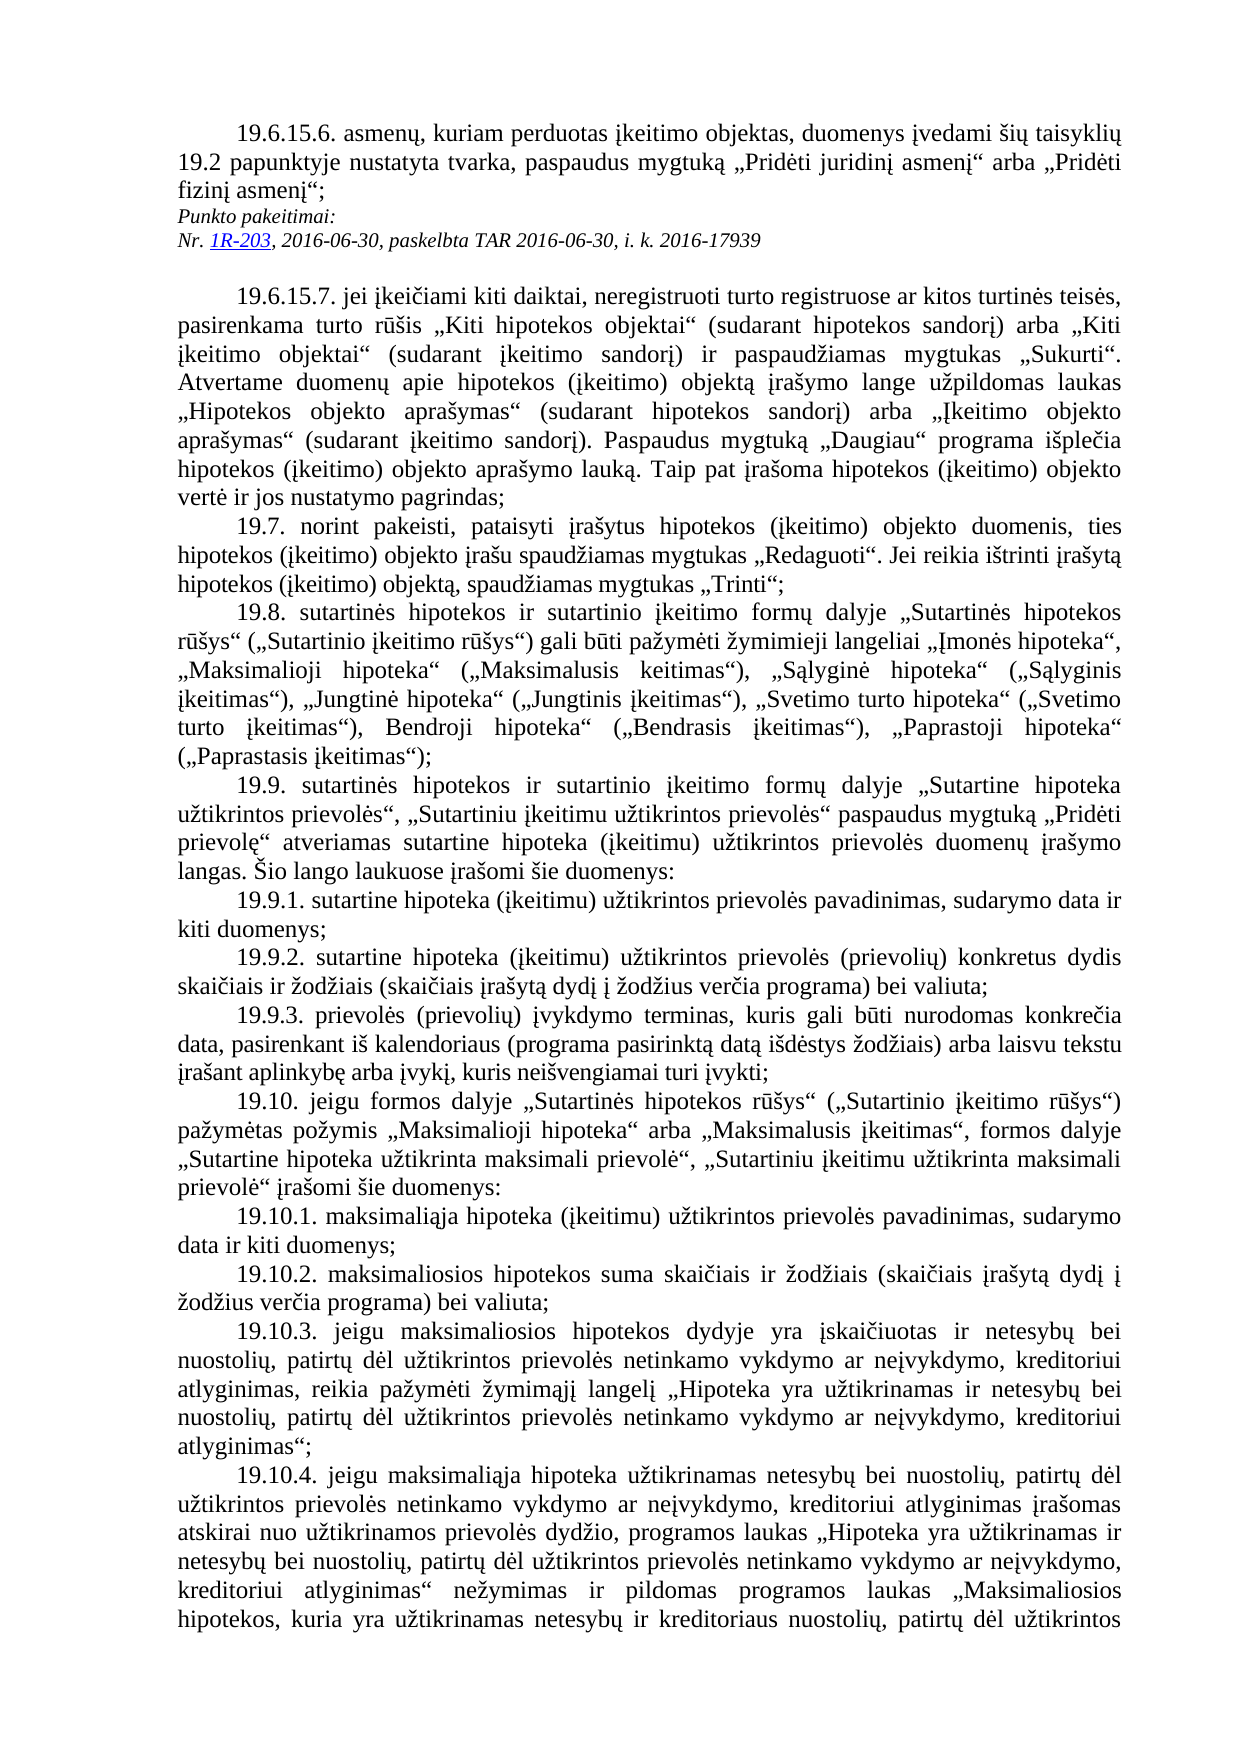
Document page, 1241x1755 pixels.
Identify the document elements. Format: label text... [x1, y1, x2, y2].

text 19.9.2. sutartine hipoteka (įkeitimu) užtikrintos prievolės (prievolių) konkretus dydis skaičiais ir žodžiais (skaičiais įrašytą dydį į žodžius verčia programa) bei valiuta; [177, 942, 1122, 1000]
text 19.10. jeigu formos dalyje „Sutartinės hipotekos rūšys“ („Sutartinio įkeitimo rūšys“) pažymėtas požymis „Maksimalioji hipoteka“ arba „Maksimalusis įkeitimas“, formos dalyje „Sutartine hipoteka užtikrinta maksimali prievolė“, „Sutartiniu įkeitimu užtikrinta maksimali prievolė“ įrašomi šie duomenys: [177, 1086, 1122, 1201]
text 19.10.1. maksimaliąja hipoteka (įkeitimu) užtikrintos prievolės pavadinimas, sudarymo data ir kiti duomenys; [177, 1201, 1122, 1259]
text Punkto pakeitimai: [177, 204, 1122, 228]
text Nr. 1R-203, 2016-06-30, paskelbta TAR 2016-06-30, i. k. 2016-17939 [177, 228, 1122, 252]
text 19.8. sutartinės hipotekos ir sutartinio įkeitimo formų dalyje „Sutartinės hipotekos rūšys“ („Sutartinio įkeitimo rūšys“) gali būti pažymėti žymimieji langeliai „Įmonės hipoteka“, „Maksimalioji hipoteka“ („Maksimalusis keitimas“), „Sąlyginė hipoteka“ („Sąlyginis įkeitimas“), „Jungtinė hipoteka“ („Jungtinis įkeitimas“), „Svetimo turto hipoteka“ („Svetimo turto įkeitimas“), Bendroji hipoteka“ („Bendrasis įkeitimas“), „Paprastoji hipoteka“ („Paprastasis įkeitimas“); [177, 597, 1122, 770]
text 19.7. norint pakeisti, pataisyti įrašytus hipotekos (įkeitimo) objekto duomenis, ties hipotekos (įkeitimo) objekto įrašu spaudžiamas mygtukas „Redaguoti“. Jei reikia ištrinti įrašytą hipotekos (įkeitimo) objektą, spaudžiamas mygtukas „Trinti“; [177, 511, 1122, 597]
text 19.9. sutartinės hipotekos ir sutartinio įkeitimo formų dalyje „Sutartine hipoteka užtikrintos prievolės“, „Sutartiniu įkeitimu užtikrintos prievolės“ paspaudus mygtuką „Pridėti prievolę“ atveriamas sutartine hipoteka (įkeitimu) užtikrintos prievolės duomenų įrašymo langas. Šio lango laukuose įrašomi šie duomenys: [177, 770, 1122, 885]
text 19.9.1. sutartine hipoteka (įkeitimu) užtikrintos prievolės pavadinimas, sudarymo data ir kiti duomenys; [177, 885, 1122, 942]
text 19.10.3. jeigu maksimaliosios hipotekos dydyje yra įskaičiuotas ir netesybų bei nuostolių, patirtų dėl užtikrintos prievolės netinkamo vykdymo ar neįvykdymo, kreditoriui atlyginimas, reikia pažymėti žymimąjį langelį „Hipoteka yra užtikrinamas ir netesybų bei nuostolių, patirtų dėl užtikrintos prievolės netinkamo vykdymo ar neįvykdymo, kreditoriui atlyginimas“; [177, 1316, 1122, 1460]
text 19.10.4. jeigu maksimaliąja hipoteka užtikrinamas netesybų bei nuostolių, patirtų dėl užtikrintos prievolės netinkamo vykdymo ar neįvykdymo, kreditoriui atlyginimas įrašomas atskirai nuo užtikrinamos prievolės dydžio, programos laukas „Hipoteka yra užtikrinamas ir netesybų bei nuostolių, patirtų dėl užtikrintos prievolės netinkamo vykdymo ar neįvykdymo, kreditoriui atlyginimas“ nežymimas ir pildomas programos laukas „Maksimaliosios hipotekos, kuria yra užtikrinamas netesybų ir kreditoriaus nuostolių, patirtų dėl užtikrintos [177, 1460, 1122, 1632]
text 19.6.15.7. jei įkeičiami kiti daiktai, neregistruoti turto registruose ar kitos turtinės teisės, pasirenkama turto rūšis „Kiti hipotekos objektai“ (sudarant hipotekos sandorį) arba „Kiti įkeitimo objektai“ (sudarant įkeitimo sandorį) ir paspaudžiamas mygtukas „Sukurti“. Atvertame duomenų apie hipotekos (įkeitimo) objektą įrašymo lange užpildomas laukas „Hipotekos objekto aprašymas“ (sudarant hipotekos sandorį) arba „Įkeitimo objekto aprašymas“ (sudarant įkeitimo sandorį). Paspaudus mygtuką „Daugiau“ programa išplečia hipotekos (įkeitimo) objekto aprašymo lauką. Taip pat įrašoma hipotekos (įkeitimo) objekto vertė ir jos nustatymo pagrindas; [177, 281, 1122, 511]
text 19.9.3. prievolės (prievolių) įvykdymo terminas, kuris gali būti nurodomas konkrečia data, pasirenkant iš kalendoriaus (programa pasirinktą datą išdėstys žodžiais) arba laisvu tekstu įrašant aplinkybę arba įvykį, kuris neišvengiamai turi įvykti; [177, 1000, 1122, 1086]
text 19.10.2. maksimaliosios hipotekos suma skaičiais ir žodžiais (skaičiais įrašytą dydį į žodžius verčia programa) bei valiuta; [177, 1259, 1122, 1316]
text 19.6.15.6. asmenų, kuriam perduotas įkeitimo objektas, duomenys įvedami šių taisyklių 19.2 papunktyje nustatyta tvarka, paspaudus mygtuką „Pridėti juridinį asmenį“ arba „Pridėti fizinį asmenį“; [177, 118, 1122, 204]
